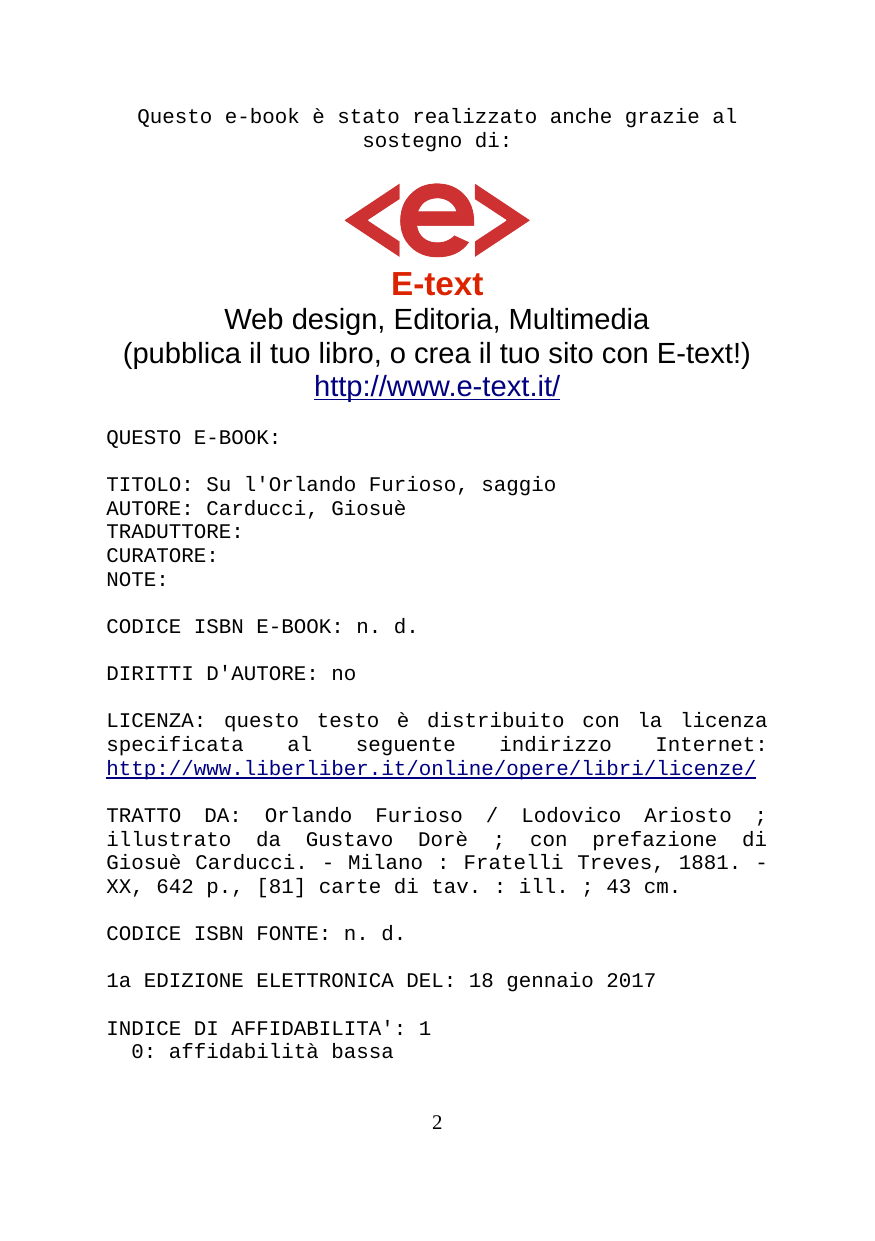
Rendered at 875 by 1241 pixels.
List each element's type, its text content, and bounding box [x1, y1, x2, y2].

picture [343, 183, 531, 258]
text TITOLO: Su l'Orlando Furioso, saggio [106, 474, 768, 498]
text NOTE: [106, 568, 768, 592]
text CODICE ISBN E-BOOK: n. d. [106, 616, 768, 639]
text TRATTO DA: Orlando Furioso / Lodovico Ariosto ; illustrato da Gustavo Dorè ; con prefazione di Giosuè Carducci. - Milano : Fratelli Treves, 1881. - XX, 642 p., [81] carte di tav. : ill. ; 43 cm. [106, 805, 768, 899]
text LICENZA: questo testo è distribuito con la licenza specificata al seguente indirizzo Internet: http://www.liberliber.it/online/opere/libri/licenze/ [106, 710, 768, 781]
text TRADUTTORE: [106, 521, 768, 545]
text CURATORE: [106, 545, 768, 568]
text 0: affidabilità bassa [106, 1041, 768, 1065]
text E-text [106, 264, 768, 302]
text QUESTO E-BOOK: [106, 427, 768, 450]
text AUTORE: Carducci, Giosuè [106, 498, 768, 521]
text CODICE ISBN FONTE: n. d. [106, 923, 768, 947]
text 1a EDIZIONE ELETTRONICA DEL: 18 gennaio 2017 [106, 971, 768, 994]
text http://www.e-text.it/ [106, 369, 768, 403]
text Questo e-book è stato realizzato anche grazie al sostegno di: [106, 106, 768, 153]
text DIRITTI D'AUTORE: no [106, 663, 768, 687]
text Web design, Editoria, Multimedia [106, 302, 768, 336]
text INDICE DI AFFIDABILITA': 1 [106, 1018, 768, 1041]
text (pubblica il tuo libro, o crea il tuo sito con E-text!) [106, 336, 768, 369]
